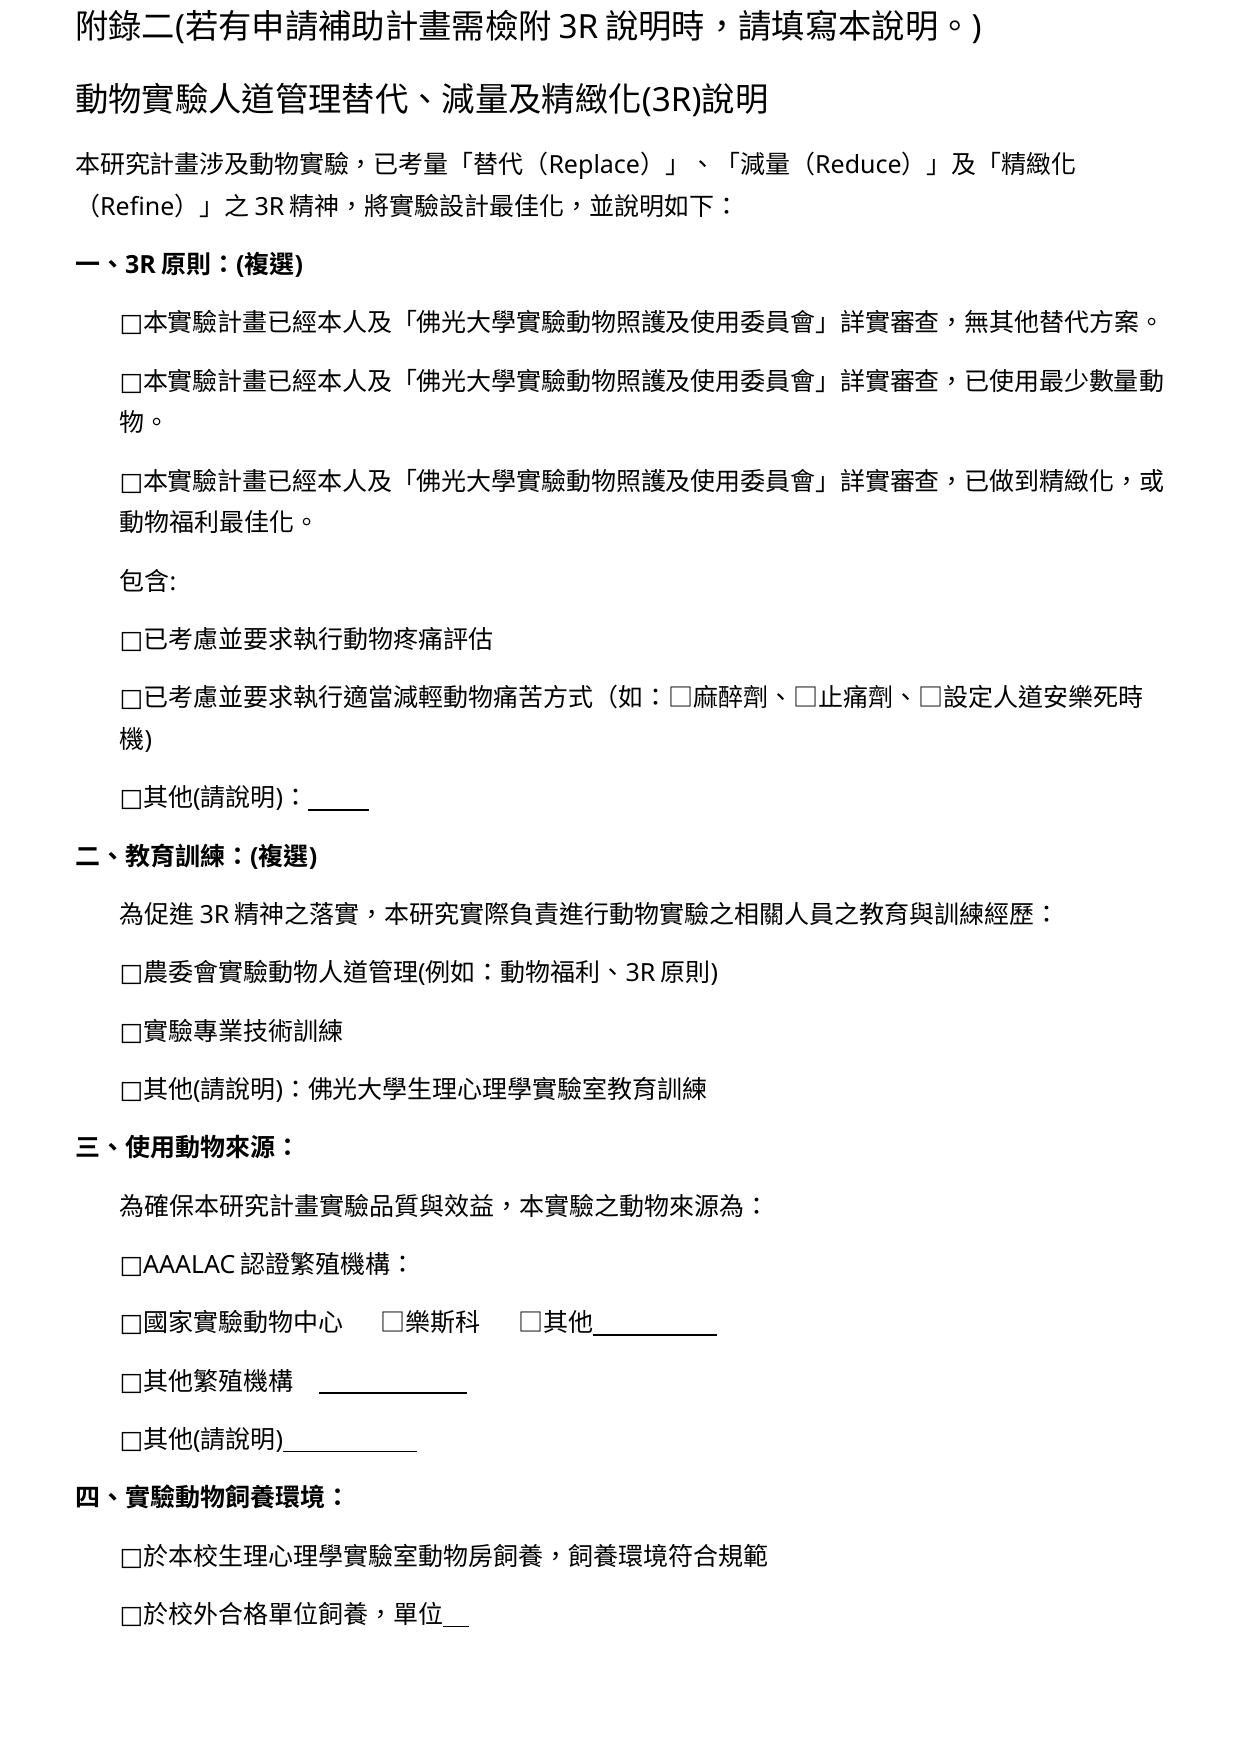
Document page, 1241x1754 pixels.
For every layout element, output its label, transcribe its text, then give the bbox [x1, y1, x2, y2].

text 動物實驗人道管理替代、減量及精緻化(3R)說明 [75, 72, 1165, 121]
text 包含: [119, 561, 1165, 597]
text 一、3R原則：(複選) [75, 244, 1165, 281]
text □其他(請說明)： [119, 778, 1165, 814]
text □國家實驗動物中心 □樂斯科 □其他 [119, 1303, 1165, 1339]
text 三、使用動物來源： [75, 1128, 1165, 1164]
text □已考慮並要求執行動物疼痛評估 [119, 619, 1165, 656]
text 本研究計畫涉及動物實驗，已考量「替代（Replace）」、「減量（Reduce）」及「精緻化（Refine）」之3R精神，將實驗設計最佳化，並說明如下： [75, 144, 1165, 222]
text □農委會實驗動物人道管理(例如：動物福利、3R原則) [119, 953, 1165, 989]
text 為促進3R精神之落實，本研究實際負責進行動物實驗之相關人員之教育與訓練經歷： [119, 894, 1165, 931]
text □於本校生理心理學實驗室動物房飼養，飼養環境符合規範 [119, 1536, 1165, 1572]
text 四、實驗動物飼養環境： [75, 1478, 1165, 1514]
text □其他(請說明)：佛光大學生理心理學實驗室教育訓練 [119, 1069, 1165, 1106]
text □已考慮並要求執行適當減輕動物痛苦方式（如：□麻醉劑、□止痛劑、□設定人道安樂死時機) [119, 678, 1165, 756]
text □其他繁殖機構 [119, 1361, 1165, 1397]
text □本實驗計畫已經本人及「佛光大學實驗動物照護及使用委員會」詳實審查，無其他替代方案。 [119, 303, 1165, 339]
text □其他(請說明) [119, 1419, 1165, 1456]
text □本實驗計畫已經本人及「佛光大學實驗動物照護及使用委員會」詳實審查，已做到精緻化，或動物福利最佳化。 [119, 461, 1165, 539]
text 二、教育訓練：(複選) [75, 836, 1165, 872]
text 附錄二(若有申請補助計畫需檢附3R說明時，請填寫本說明。) [75, 0, 1165, 48]
text □本實驗計畫已經本人及「佛光大學實驗動物照護及使用委員會」詳實審查，已使用最少數量動物。 [119, 361, 1165, 439]
text □於校外合格單位飼養，單位 [119, 1594, 1165, 1631]
text □AAALAC認證繁殖機構： [119, 1244, 1165, 1281]
text □實驗專業技術訓練 [119, 1011, 1165, 1047]
text 為確保本研究計畫實驗品質與效益，本實驗之動物來源為： [119, 1186, 1165, 1222]
